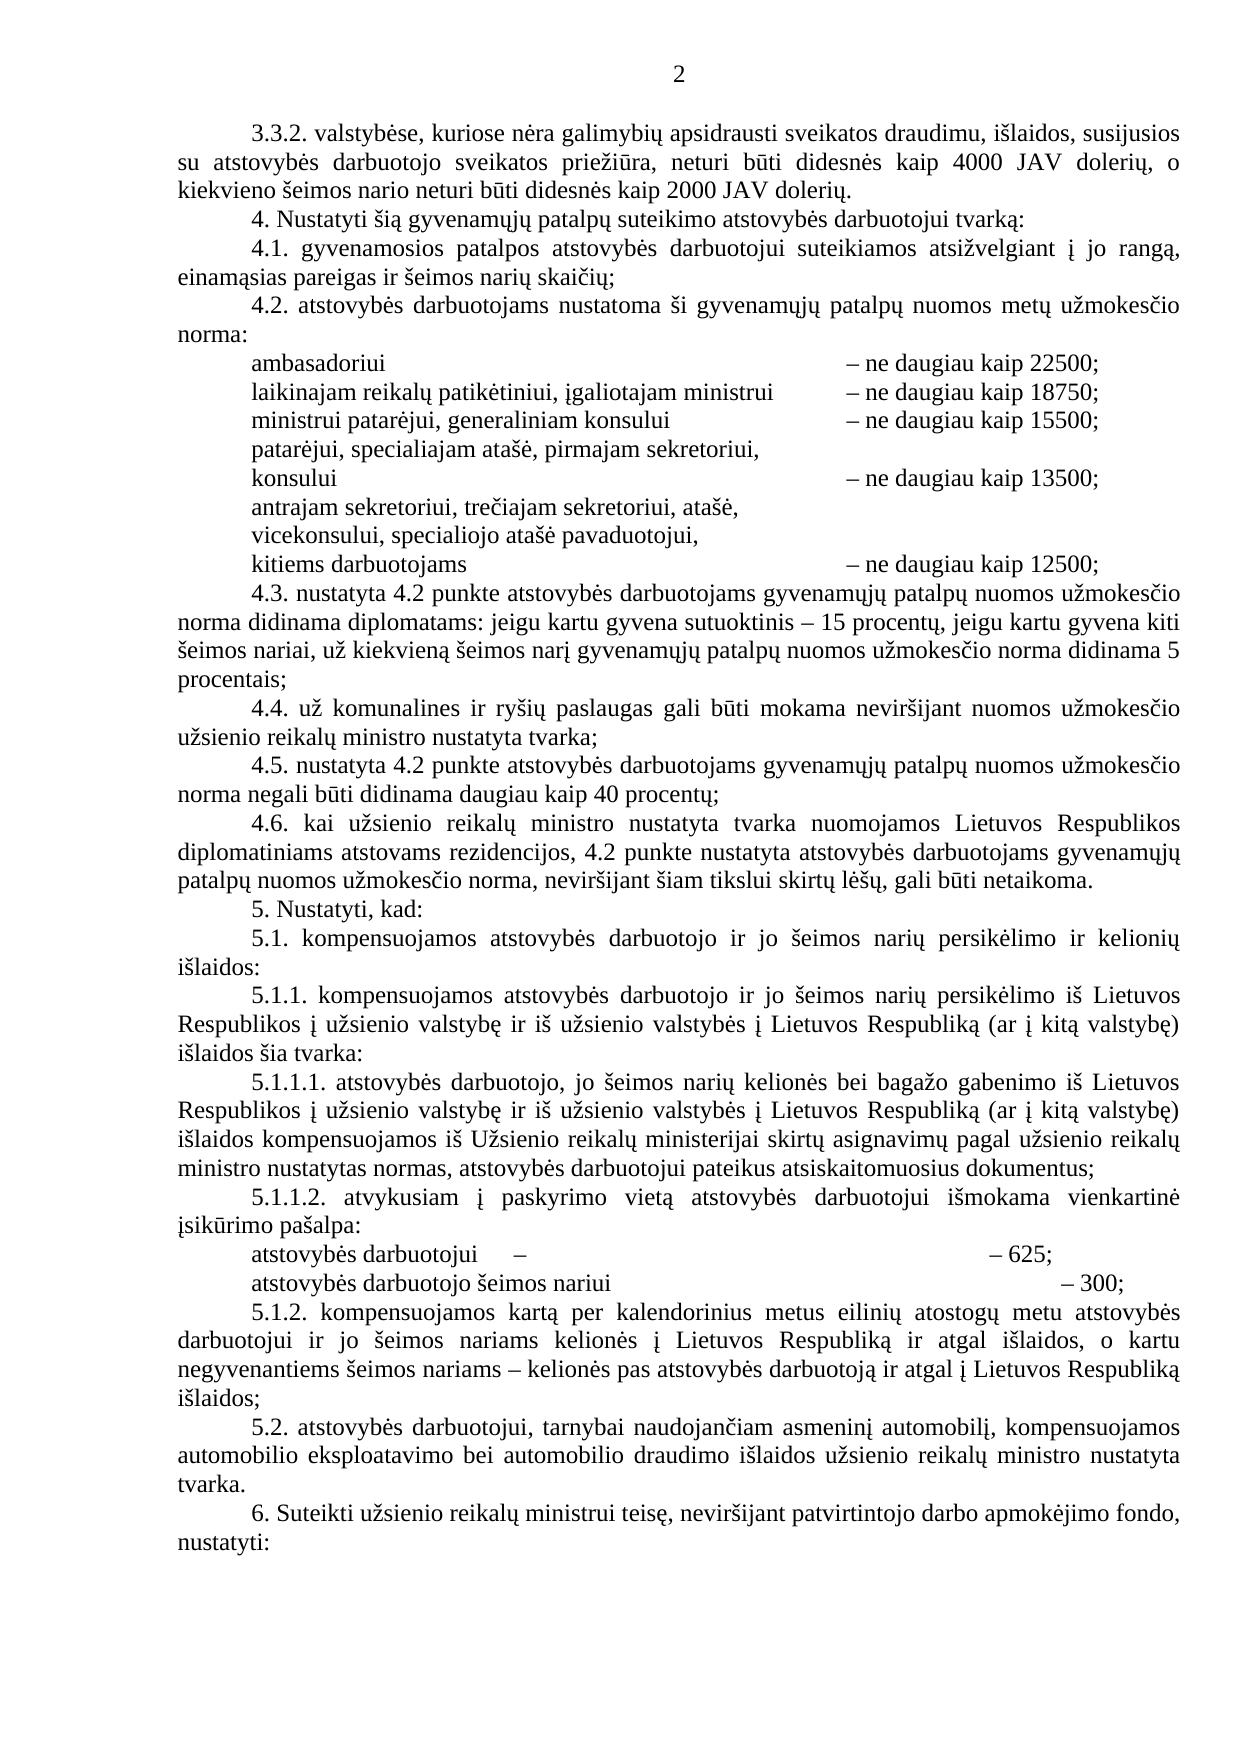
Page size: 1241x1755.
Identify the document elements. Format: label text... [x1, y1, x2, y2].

text laikinajam reikalų patikėtiniui, įgaliotajam ministrui – ne daugiau kaip 18750; [251, 377, 1181, 406]
text 5.2. atstovybės darbuotojui, tarnybai naudojančiam asmeninį automobilį, kompensuojamos automobilio eksploatavimo bei automobilio draudimo išlaidos užsienio reikalų ministro nustatyta tvarka. [177, 1412, 1181, 1498]
text 5. Nustatyti, kad: [177, 894, 1181, 923]
text atstovybės darbuotojo šeimos nariui – 300; [251, 1268, 1181, 1297]
text patarėjui, specialiajam atašė, pirmajam sekretoriui, [251, 434, 1181, 463]
text 5.1.1.2. atvykusiam į paskyrimo vietą atstovybės darbuotojui išmokama vienkartinė įsikūrimo pašalpa: [177, 1182, 1181, 1239]
text 5.1.2. kompensuojamos kartą per kalendorinius metus eilinių atostogų metu atstovybės darbuotojui ir jo šeimos nariams kelionės į Lietuvos Respubliką ir atgal išlaidos, o kartu negyvenantiems šeimos nariams – kelionės pas atstovybės darbuotoją ir atgal į Lietuvos Respubliką išlaidos; [177, 1297, 1181, 1412]
text 5.1.1.1. atstovybės darbuotojo, jo šeimos narių kelionės bei bagažo gabenimo iš Lietuvos Respublikos į užsienio valstybę ir iš užsienio valstybės į Lietuvos Respubliką (ar į kitą valstybę) išlaidos kompensuojamos iš Užsienio reikalų ministerijai skirtų asignavimų pagal užsienio reikalų ministro nustatytas normas, atstovybės darbuotojui pateikus atsiskaitomuosius dokumentus; [177, 1067, 1181, 1182]
text kitiems darbuotojams – ne daugiau kaip 12500; [251, 549, 1181, 578]
text 4.3. nustatyta 4.2 punkte atstovybės darbuotojams gyvenamųjų patalpų nuomos užmokesčio norma didinama diplomatams: jeigu kartu gyvena sutuoktinis – 15 procentų, jeigu kartu gyvena kiti šeimos nariai, už kiekvieną šeimos narį gyvenamųjų patalpų nuomos užmokesčio norma didinama 5 procentais; [177, 578, 1181, 693]
text ambasadoriui – ne daugiau kaip 22500; [251, 348, 1181, 377]
text 6. Suteikti užsienio reikalų ministrui teisę, neviršijant patvirtintojo darbo apmokėjimo fondo, nustatyti: [177, 1498, 1181, 1556]
text ministrui patarėjui, generaliniam konsului – ne daugiau kaip 15500; [251, 406, 1181, 434]
text 4.4. už komunalines ir ryšių paslaugas gali būti mokama neviršijant nuomos užmokesčio užsienio reikalų ministro nustatyta tvarka; [177, 693, 1181, 751]
text 4.2. atstovybės darbuotojams nustatoma ši gyvenamųjų patalpų nuomos metų užmokesčio norma: [177, 291, 1181, 348]
text 4.1. gyvenamosios patalpos atstovybės darbuotojui suteikiamos atsižvelgiant į jo rangą, einamąsias pareigas ir šeimos narių skaičių; [177, 233, 1181, 291]
text 4.5. nustatyta 4.2 punkte atstovybės darbuotojams gyvenamųjų patalpų nuomos užmokesčio norma negali būti didinama daugiau kaip 40 procentų; [177, 751, 1181, 808]
text 5.1.1. kompensuojamos atstovybės darbuotojo ir jo šeimos narių persikėlimo iš Lietuvos Respublikos į užsienio valstybę ir iš užsienio valstybės į Lietuvos Respubliką (ar į kitą valstybę) išlaidos šia tvarka: [177, 981, 1181, 1067]
text 4.6. kai užsienio reikalų ministro nustatyta tvarka nuomojamos Lietuvos Respublikos diplomatiniams atstovams rezidencijos, 4.2 punkte nustatyta atstovybės darbuotojams gyvenamųjų patalpų nuomos užmokesčio norma, neviršijant šiam tikslui skirtų lėšų, gali būti netaikoma. [177, 808, 1181, 894]
text atstovybės darbuotojui – – 625; [251, 1239, 1181, 1268]
text 5.1. kompensuojamos atstovybės darbuotojo ir jo šeimos narių persikėlimo ir kelionių išlaidos: [177, 923, 1181, 981]
text antrajam sekretoriui, trečiajam sekretoriui, atašė, [251, 492, 1181, 521]
text 3.3.2. valstybėse, kuriose nėra galimybių apsidrausti sveikatos draudimu, išlaidos, susijusios su atstovybės darbuotojo sveikatos priežiūra, neturi būti didesnės kaip 4000 JAV dolerių, o kiekvieno šeimos nario neturi būti didesnės kaip 2000 JAV dolerių. [177, 118, 1181, 204]
text vicekonsului, specialiojo atašė pavaduotojui, [251, 521, 1181, 549]
text konsului – ne daugiau kaip 13500; [251, 463, 1181, 492]
text 4. Nustatyti šią gyvenamųjų patalpų suteikimo atstovybės darbuotojui tvarką: [177, 204, 1181, 233]
